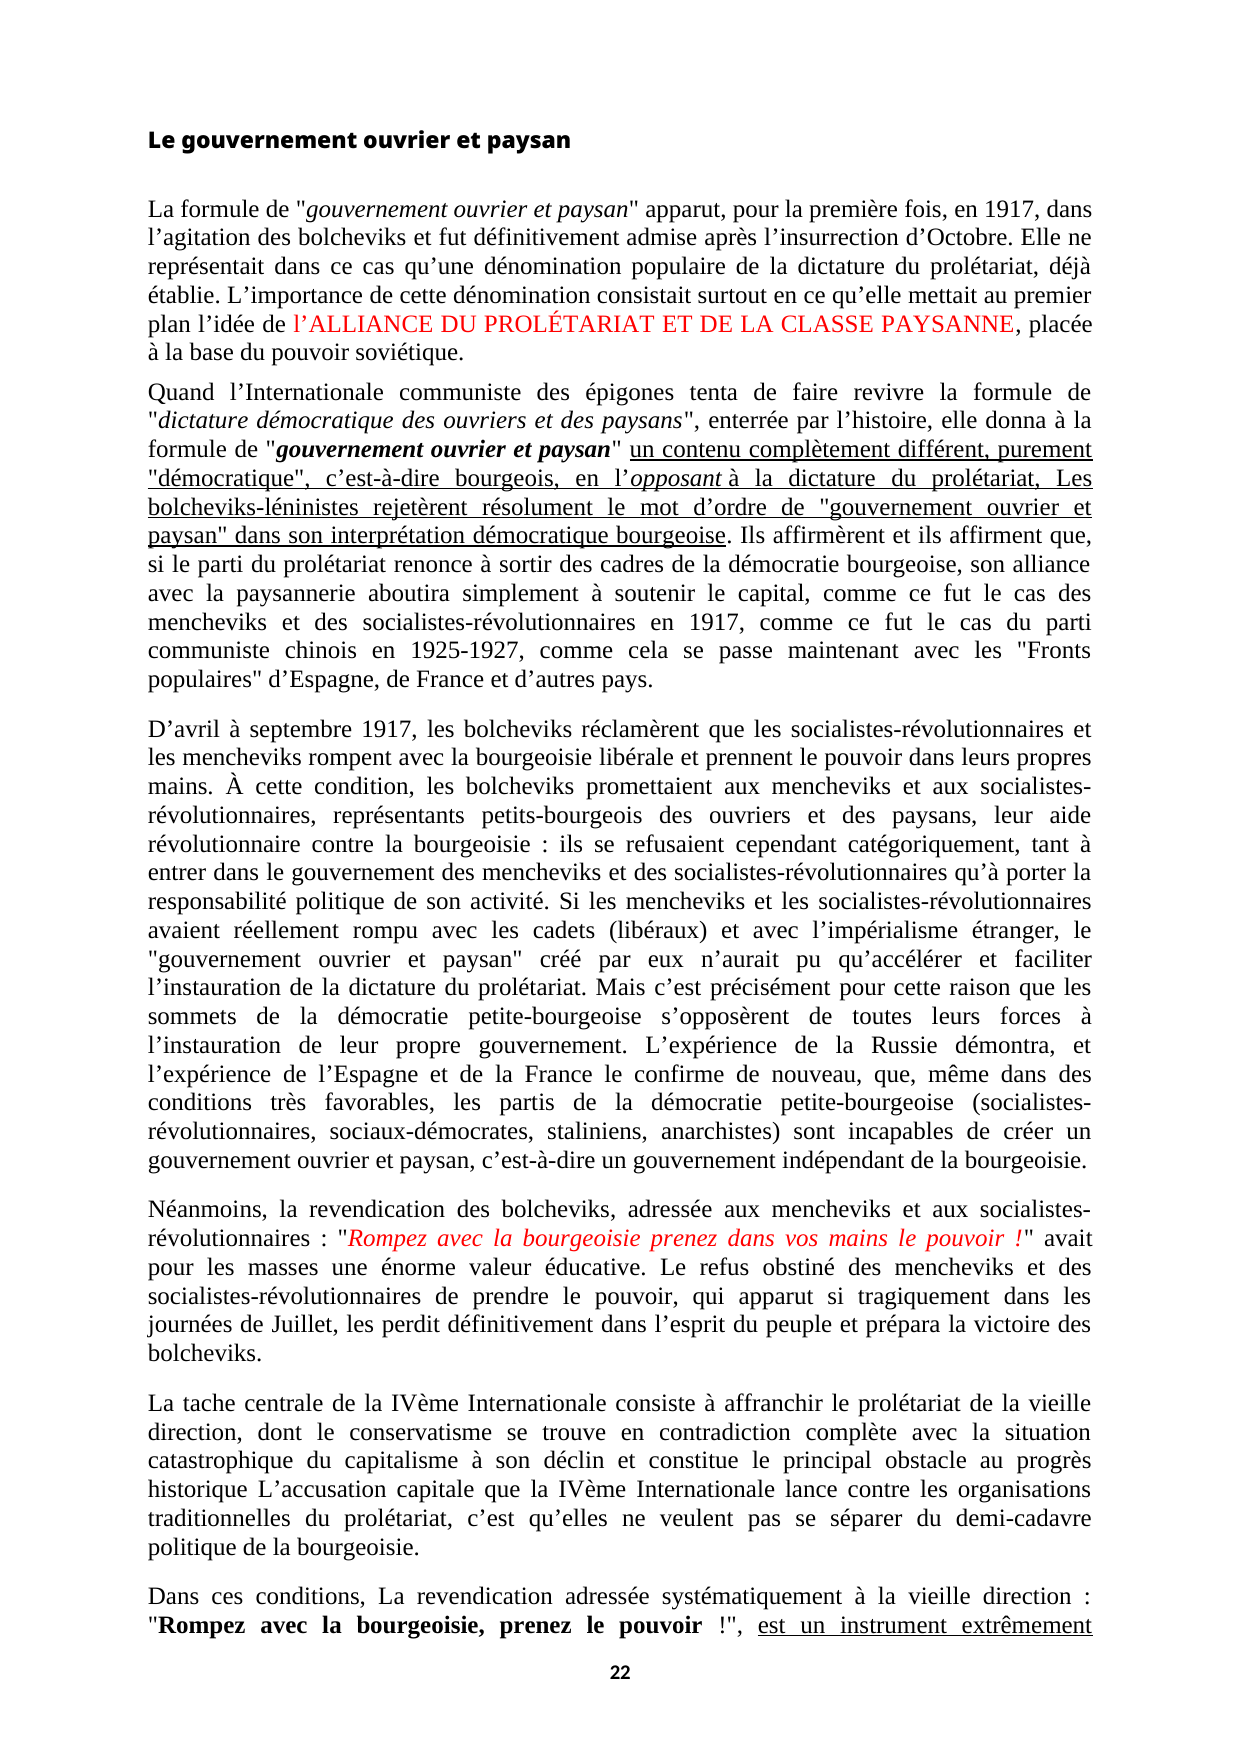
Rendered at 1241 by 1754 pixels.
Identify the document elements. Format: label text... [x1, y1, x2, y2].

text Néanmoins, la revendication des bolcheviks, adressée aux mencheviks et aux socialistes-révolutionnaires : "Rompez avec la bourgeoisie prenez dans vos mains le pouvoir !" avait pour les masses une énorme valeur éducative. Le refus obstiné des mencheviks et des socialistes-révolutionnaires de prendre le pouvoir, qui apparut si tragiquement dans les journées de Juillet, les perdit définitivement dans l’esprit du peuple et prépara la victoire des bolcheviks. [148, 1194, 1092, 1367]
subtitle Le gouvernement ouvrier et paysan [148, 124, 1092, 155]
text D’avril à septembre 1917, les bolcheviks réclamèrent que les socialistes-révolutionnaires et les mencheviks rompent avec la bourgeoisie libérale et prennent le pouvoir dans leurs propres mains. À cette condition, les bolcheviks promettaient aux mencheviks et aux socialistes-révolutionnaires, représentants petits-bourgeois des ouvriers et des paysans, leur aide révolutionnaire contre la bourgeoisie : ils se refusaient cependant catégoriquement, tant à entrer dans le gouvernement des mencheviks et des socialistes-révolutionnaires qu’à porter la responsabilité politique de son activité. Si les mencheviks et les socialistes-révolutionnaires avaient réellement rompu avec les cadets (libéraux) et avec l’impérialisme étranger, le "gouvernement ouvrier et paysan" créé par eux n’aurait pu qu’accélérer et faciliter l’instauration de la dictature du prolétariat. Mais c’est précisément pour cette raison que les sommets de la démocratie petite-bourgeoise s’opposèrent de toutes leurs forces à l’instauration de leur propre gouvernement. L’expérience de la Russie démontra, et l’expérience de l’Espagne et de la France le confirme de nouveau, que, même dans des conditions très favorables, les partis de la démocratie petite-bourgeoise (socialistes-révolutionnaires, sociaux-démocrates, staliniens, anarchistes) sont incapables de créer un gouvernement ouvrier et paysan, c’est-à-dire un gouvernement indépendant de la bourgeoisie. [148, 714, 1092, 1174]
text bolcheviks-léninistes rejetèrent résolument le mot d’ordre de "gouvernement ouvrier et [148, 489, 1092, 517]
text La formule de "gouvernement ouvrier et paysan" apparut, pour la première fois, en 1917, dans l’agitation des bolcheviks et fut définitivement admise après l’insurrection d’Octobre. Elle ne représentait dans ce cas qu’une dénomination populaire de la dictature du prolétariat, déjà établie. L’importance de cette dénomination consistait surtout en ce qu’elle mettait au premier plan l’idée de l’ALLIANCE DU PROLÉTARIAT ET DE LA CLASSE PAYSANNE, placée à la base du pouvoir soviétique. [148, 194, 1092, 366]
text paysan" dans son interprétation démocratique bourgeoise. Ils affirmèrent et ils affirment que, si le parti du prolétariat renonce à sortir des cadres de la démocratie bourgeoise, son alliance avec la paysannerie aboutira simplement à soutenir le capital, comme ce fut le cas des mencheviks et des socialistes-révolutionnaires en 1917, comme ce fut le cas du parti communiste chinois en 1925-1927, comme cela se passe maintenant avec les "Fronts populaires" d’Espagne, de France et d’autres pays. [148, 518, 1092, 693]
text La tache centrale de la IVème Internationale consiste à affranchir le prolétariat de la vieille direction, dont le conservatisme se trouve en contradiction complète avec la situation catastrophique du capitalisme à son déclin et constitue le principal obstacle au progrès historique L’accusation capitale que la IVème Internationale lance contre les organisations traditionnelles du prolétariat, c’est qu’elles ne veulent pas se séparer du demi-cadavre politique de la bourgeoisie. [148, 1388, 1092, 1560]
text Quand l’Internationale communiste des épigones tenta de faire revivre la formule de "dictature démocratique des ouvriers et des paysans", enterrée par l’histoire, elle donna à la formule de "gouvernement ouvrier et paysan" un contenu complètement différent, purement "démocratique", c’est-à-dire bourgeois, en l’opposant à la dictature du prolétariat, Les [148, 377, 1092, 488]
text Dans ces conditions, La revendication adressée systématiquement à la vieille direction : "Rompez avec la bourgeoisie, prenez le pouvoir !", est un instrument extrêmement [148, 1581, 1092, 1639]
